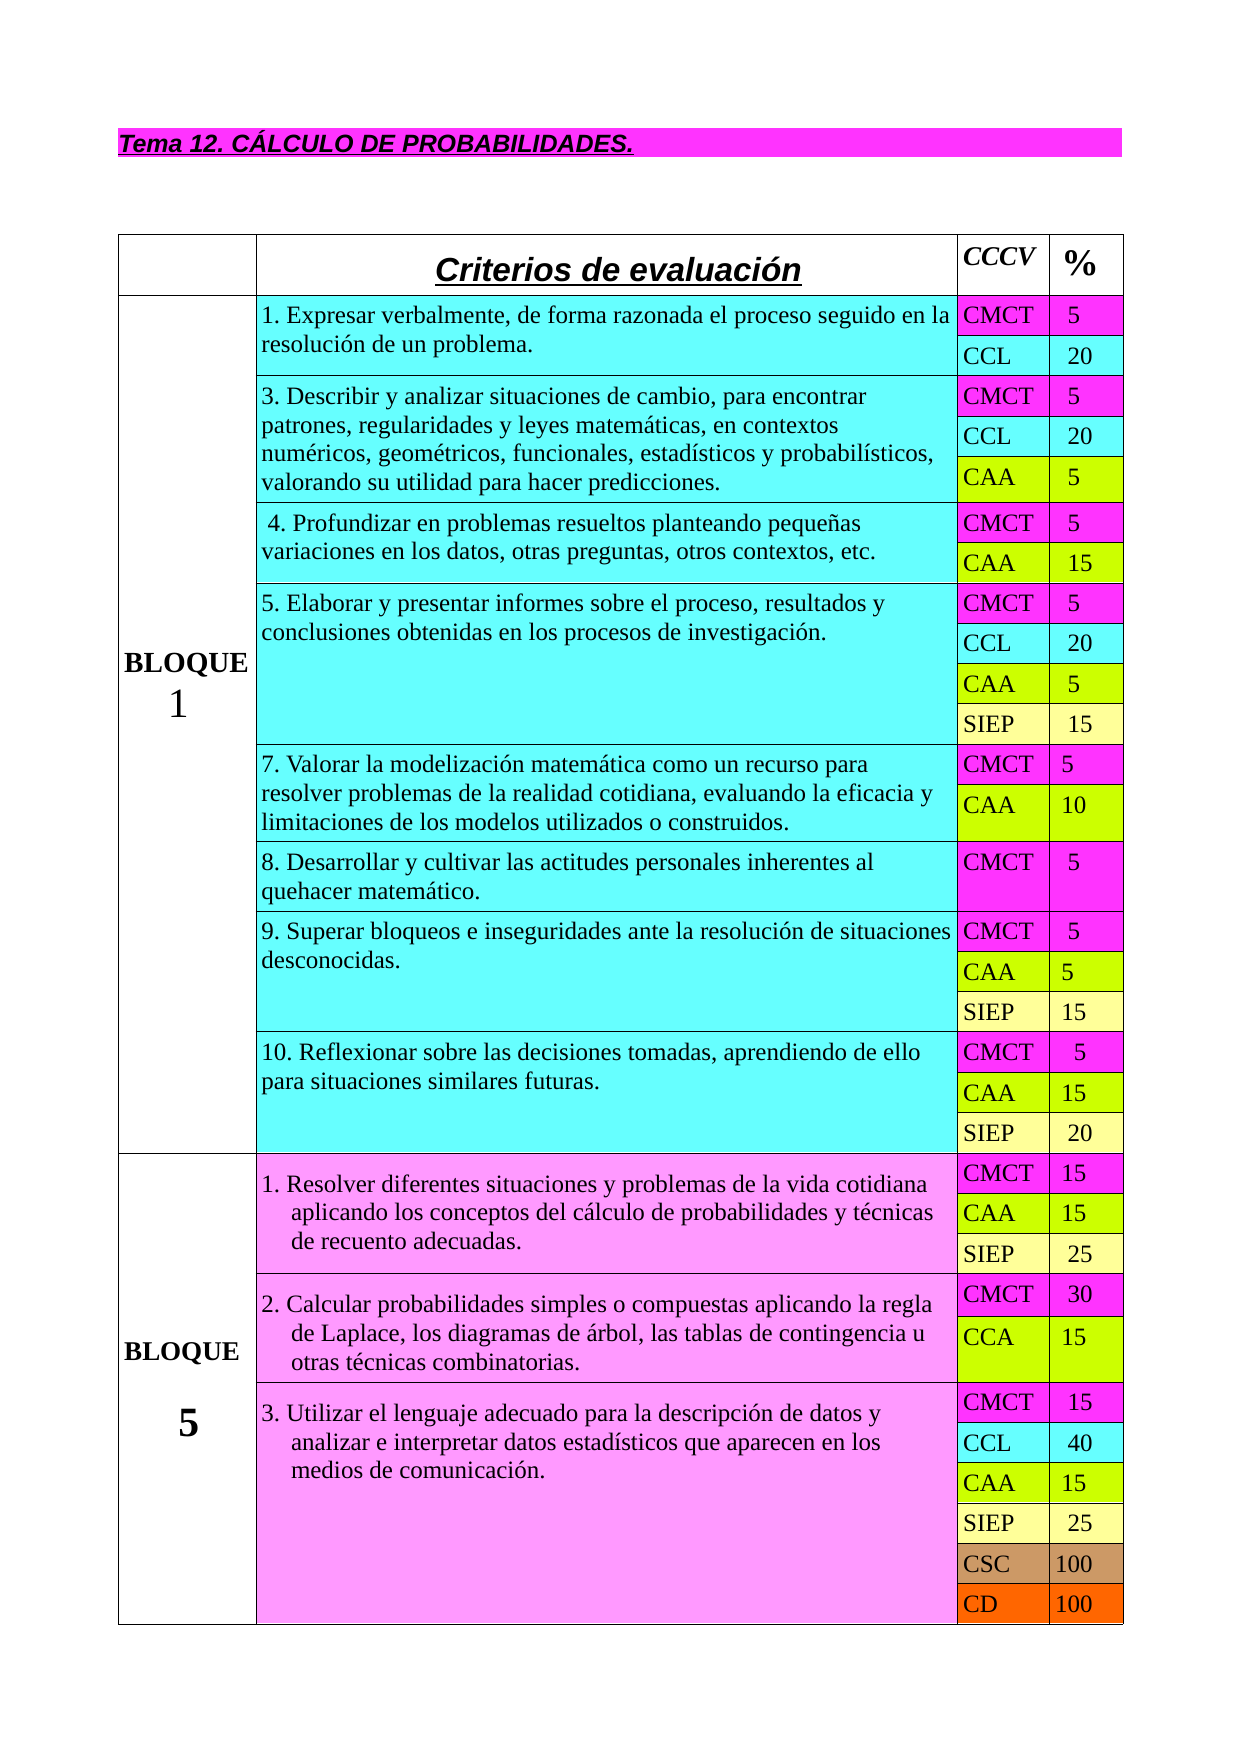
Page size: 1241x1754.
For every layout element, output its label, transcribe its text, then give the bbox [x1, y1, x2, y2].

table_header Criterios de evaluación [257, 235, 957, 294]
table_cell CMCT [958, 1383, 1049, 1422]
table_cell 40 [1050, 1423, 1123, 1462]
table_cell CAA [958, 1194, 1049, 1233]
table_cell CCL [958, 624, 1049, 663]
table_cell 100 [1050, 1544, 1123, 1583]
table_cell CAA [958, 785, 1049, 841]
table_cell 25 [1050, 1504, 1123, 1543]
table_cell 5 [1050, 745, 1123, 784]
table_cell CAA [958, 952, 1049, 991]
table_cell CCL [958, 1423, 1049, 1462]
table_cell 15 [1050, 543, 1123, 582]
table_cell 25 [1050, 1234, 1123, 1273]
table_cell 3. Utilizar el lenguaje adecuado para la descripción de datos y analizar e interpretar datos estadísticos que aparecen en los medios de comunicación. [257, 1383, 957, 1623]
table_cell 5 [1050, 842, 1123, 911]
table_cell SIEP [958, 1113, 1049, 1152]
table_cell 5 [1050, 457, 1123, 502]
table_cell 1. Resolver diferentes situaciones y problemas de la vida cotidiana aplicando los conceptos del cálculo de probabilidades y técnicas de recuento adecuadas. [257, 1154, 957, 1273]
text Tema 12. CÁLCULO DE PROBABILIDADES. [118, 128, 1122, 157]
table_cell 15 [1050, 1317, 1123, 1382]
table_cell 15 [1050, 1463, 1123, 1502]
table_cell CMCT [958, 745, 1049, 784]
table_cell 10. Reflexionar sobre las decisiones tomadas, aprendiendo de ello para situaciones similares futuras. [257, 1032, 957, 1152]
table_cell CMCT [958, 1032, 1049, 1072]
table_cell BLOQUE 1 [119, 296, 256, 1152]
table_cell CCL [958, 336, 1049, 375]
table_header % [1050, 235, 1123, 294]
table_cell CCL [958, 417, 1049, 456]
table_cell 5 [1050, 296, 1123, 335]
table_cell 20 [1050, 336, 1123, 375]
table_cell 30 [1050, 1274, 1123, 1316]
table_cell 15 [1050, 1154, 1123, 1193]
table_cell CMCT [958, 584, 1049, 623]
table_cell CMCT [958, 296, 1049, 335]
table_cell 5 [1050, 912, 1123, 951]
table_cell SIEP [958, 1234, 1049, 1273]
table_header CCCV [958, 235, 1049, 294]
table_cell CMCT [958, 842, 1049, 911]
table_cell CMCT [958, 1274, 1049, 1316]
table_cell CMCT [958, 376, 1049, 416]
table_cell CMCT [958, 1154, 1049, 1193]
table_cell 4. Profundizar en problemas resueltos planteando pequeñas variaciones en los datos, otras preguntas, otros contextos, etc. [257, 503, 957, 582]
table_cell 3. Describir y analizar situaciones de cambio, para encontrar patrones, regularidades y leyes matemáticas, en contextos numéricos, geométricos, funcionales, estadísticos y probabilísticos, valorando su utilidad para hacer predicciones. [257, 376, 957, 502]
table_cell SIEP [958, 992, 1049, 1031]
table_cell CAA [958, 543, 1049, 582]
table_cell 2. Calcular probabilidades simples o compuestas aplicando la regla de Laplace, los diagramas de árbol, las tablas de contingencia u otras técnicas combinatorias. [257, 1274, 957, 1382]
table_cell CAA [958, 1463, 1049, 1502]
table_header [119, 235, 256, 294]
table_cell CSC [958, 1544, 1049, 1583]
table_cell 5 [1050, 952, 1123, 991]
table_cell CAA [958, 1073, 1049, 1112]
table_cell 5 [1050, 664, 1123, 703]
table_cell CD [958, 1584, 1049, 1623]
table_cell 15 [1050, 1383, 1123, 1422]
table_cell 5 [1050, 376, 1123, 416]
table_cell 15 [1050, 1194, 1123, 1233]
table_cell 1. Expresar verbalmente, de forma razonada el proceso seguido en la resolución de un problema. [257, 296, 957, 375]
table_cell 8. Desarrollar y cultivar las actitudes personales inherentes al quehacer matemático. [257, 842, 957, 911]
table_cell CAA [958, 457, 1049, 502]
table_cell 20 [1050, 1113, 1123, 1152]
table_cell 20 [1050, 417, 1123, 456]
table_cell 5 [1050, 503, 1123, 542]
table_cell CMCT [958, 912, 1049, 951]
table_cell CCA [958, 1317, 1049, 1382]
table_cell SIEP [958, 1504, 1049, 1543]
table_cell 5 [1050, 1032, 1123, 1072]
table_cell CAA [958, 664, 1049, 703]
table_cell CMCT [958, 503, 1049, 542]
table_cell 9. Superar bloqueos e inseguridades ante la resolución de situaciones desconocidas. [257, 912, 957, 1031]
table_cell 100 [1050, 1584, 1123, 1623]
table_cell 5. Elaborar y presentar informes sobre el proceso, resultados y conclusiones obtenidas en los procesos de investigación. [257, 584, 957, 744]
table_cell 15 [1050, 704, 1123, 744]
table_cell SIEP [958, 704, 1049, 744]
table_cell 10 [1050, 785, 1123, 841]
table_cell 15 [1050, 1073, 1123, 1112]
table_cell 7. Valorar la modelización matemática como un recurso para resolver problemas de la realidad cotidiana, evaluando la eficacia y limitaciones de los modelos utilizados o construidos. [257, 745, 957, 841]
table_cell 15 [1050, 992, 1123, 1031]
table_cell BLOQUE 5 [119, 1154, 256, 1623]
table_cell 5 [1050, 584, 1123, 623]
table_cell 20 [1050, 624, 1123, 663]
